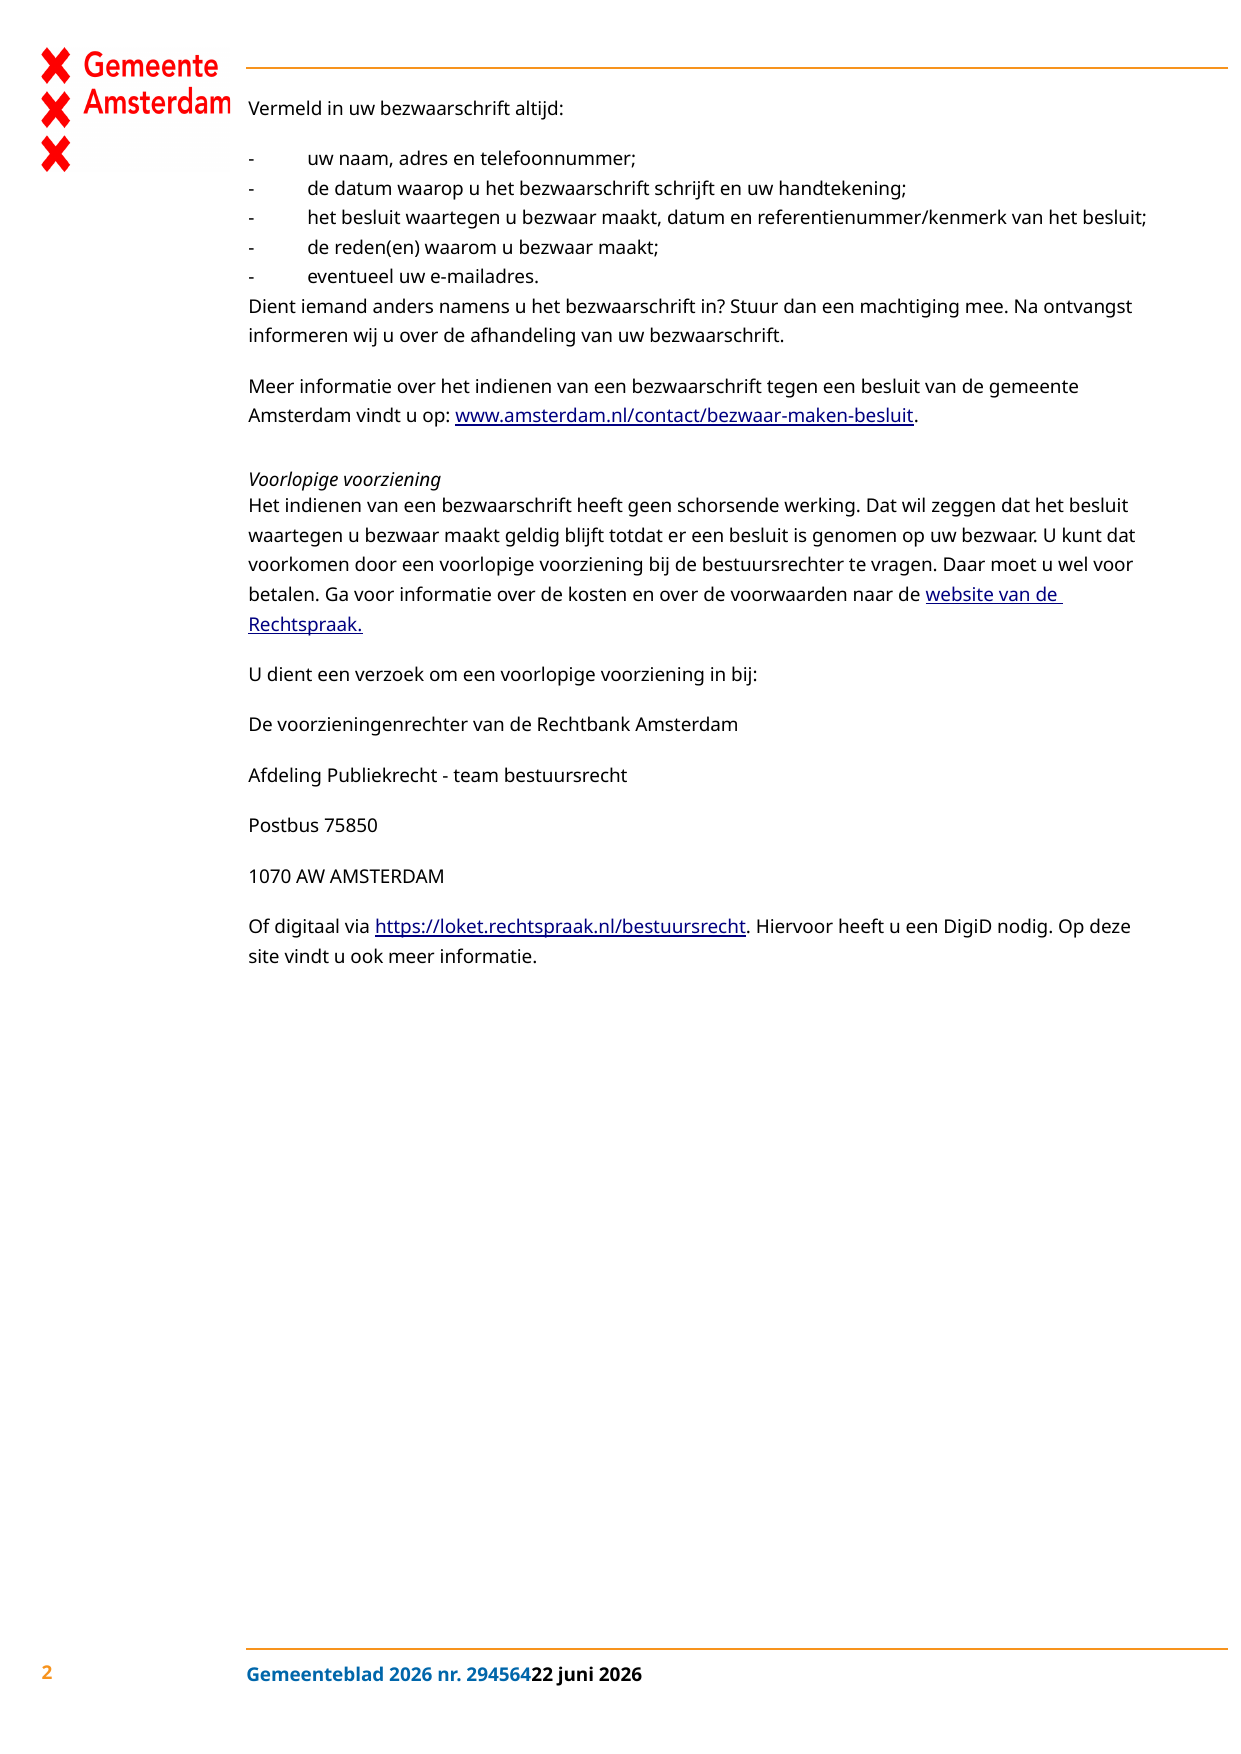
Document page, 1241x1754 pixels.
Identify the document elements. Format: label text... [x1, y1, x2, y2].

text Het indienen van een bezwaarschrift heeft geen schorsende werking. Dat wil zeggen dat het besluit waartegen u bezwaar maakt geldig blijft totdat er een besluit is genomen op uw bezwaar. U kunt dat voorkomen door een voorlopige voorziening bij de bestuursrechter te vragen. Daar moet u wel voor betalen. Ga voor informatie over de kosten en over de voorwaarden naar de website van de Rechtspraak. [248, 492, 1152, 636]
text 1070 AW AMSTERDAM [248, 863, 1152, 888]
text Postbus 75850 [248, 812, 1152, 838]
list de reden(en) waarom u bezwaar maakt; [248, 234, 1152, 260]
list het besluit waartegen u bezwaar maakt, datum en referentienummer/kenmerk van het besluit; [248, 204, 1152, 230]
text Meer informatie over het indienen van een bezwaarschrift tegen een besluit van de gemeente Amsterdam vindt u op: www.amsterdam.nl/contact/bezwaar-maken-besluit. [248, 373, 1152, 428]
list de datum waarop u het bezwaarschrift schrijft en uw handtekening; [248, 175, 1152, 201]
picture [41, 47, 231, 172]
list uw naam, adres en telefoonnummer; [248, 145, 1152, 171]
text Vermeld in uw bezwaarschrift altijd: [248, 95, 1152, 121]
text Afdeling Publiekrecht - team bestuursrecht [248, 762, 1152, 788]
text Dient iemand anders namens u het bezwaarschrift in? Stuur dan een machtiging mee. Na ontvangst informeren wij u over de afhandeling van uw bezwaarschrift. [248, 293, 1152, 348]
text Of digitaal via https://loket.rechtspraak.nl/bestuursrecht. Hiervoor heeft u een DigiD nodig. Op deze site vindt u ook meer informatie. [248, 913, 1152, 968]
list eventueel uw e-mailadres. [248, 263, 1152, 289]
text U dient een verzoek om een voorlopige voorziening in bij: [248, 661, 1152, 687]
text De voorzieningenrechter van de Rechtbank Amsterdam [248, 712, 1152, 737]
text Voorlopige voorziening [248, 467, 1152, 492]
